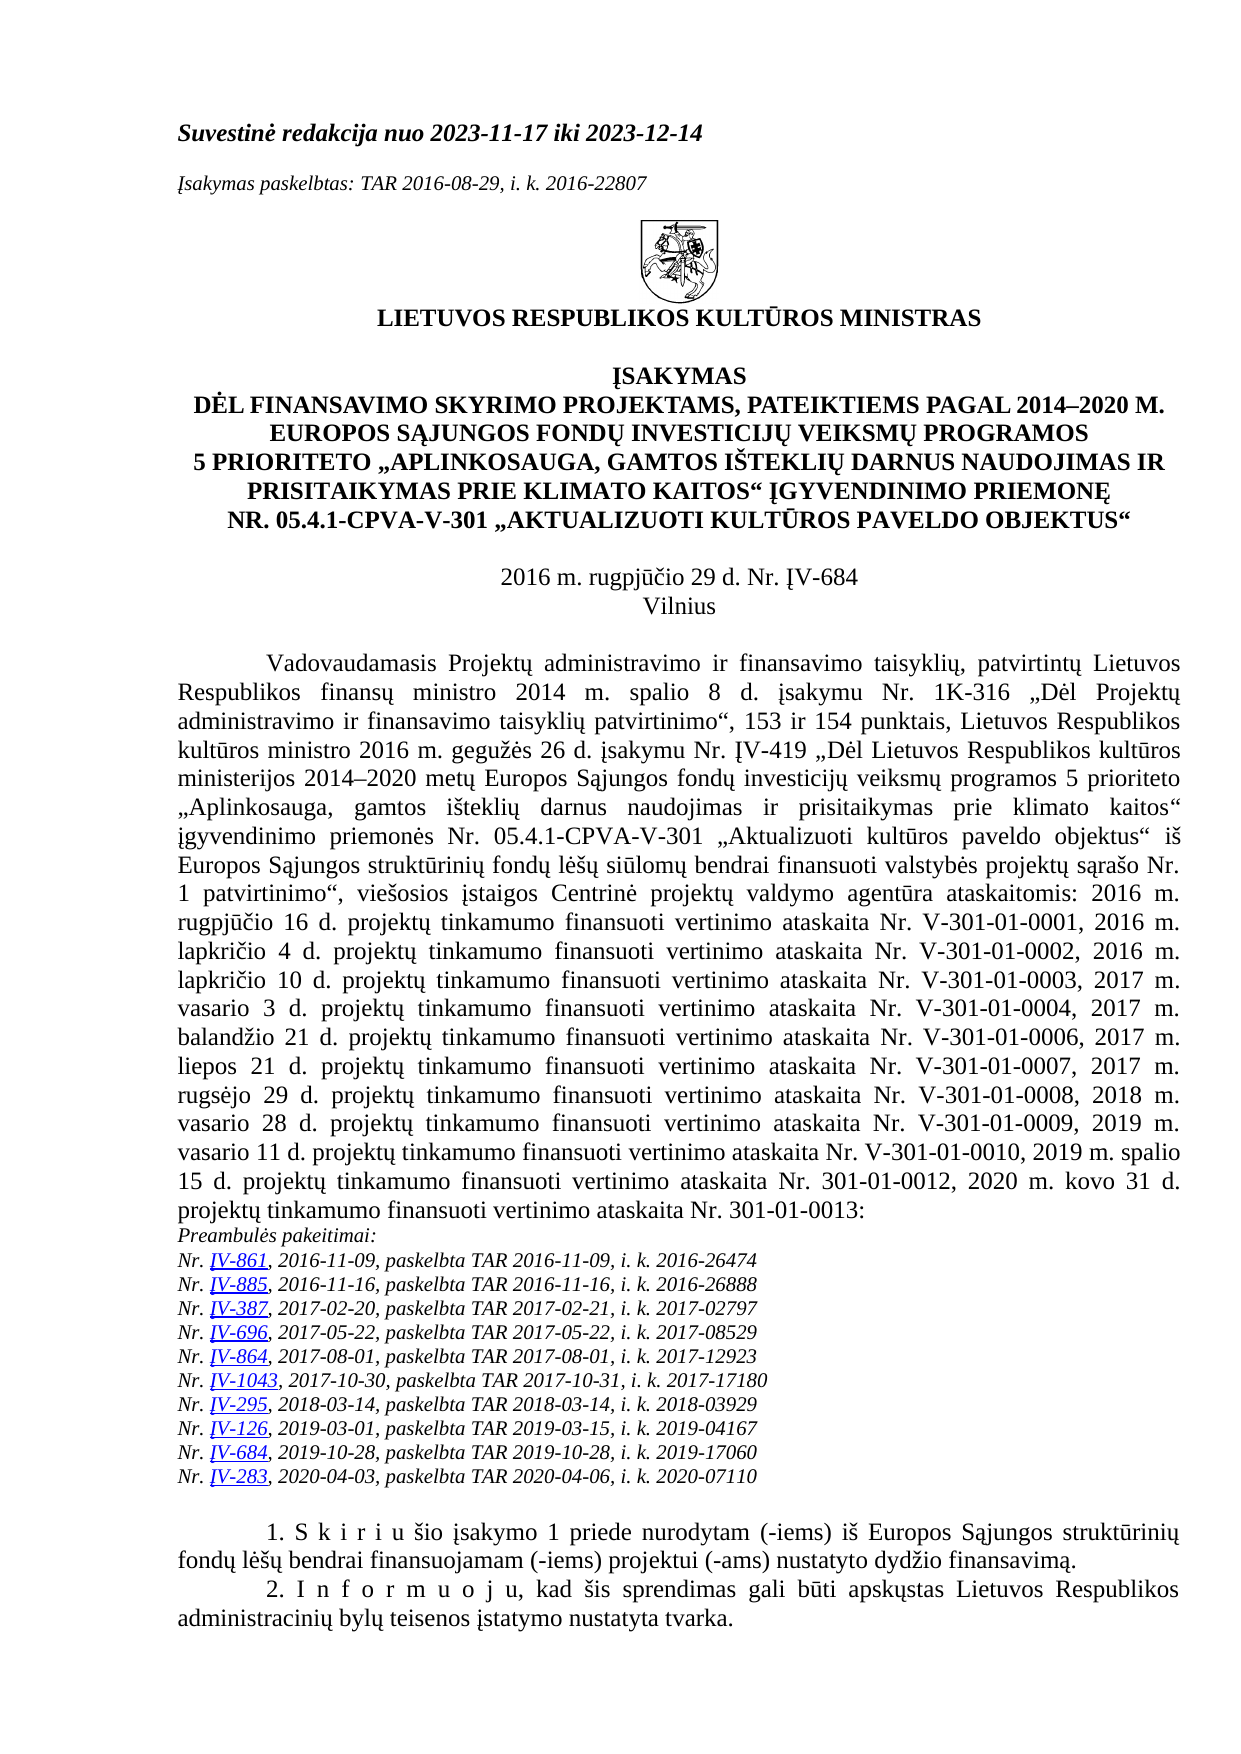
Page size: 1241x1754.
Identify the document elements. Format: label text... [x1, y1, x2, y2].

text Įsakymas paskelbtas: TAR 2016-08-29, i. k. 2016-22807 [177, 171, 1181, 195]
text NR. 05.4.1-CPVA-V-301 „AKTUALIZUOTI KULTŪROS PAVELDO OBJEKTUS“ [177, 505, 1181, 533]
text Nr. ĮV-283, 2020-04-03, paskelbta TAR 2020-04-06, i. k. 2020-07110 [177, 1464, 1181, 1488]
text 1. S k i r i u šio įsakymo 1 priede nurodytam (-iems) iš Europos Sąjungos struktūrinių fondų lėšų bendrai finansuojamam (-iems) projektui (-ams) nustatyto dydžio finansavimą. [177, 1517, 1181, 1574]
text Nr. ĮV-696, 2017-05-22, paskelbta TAR 2017-05-22, i. k. 2017-08529 [177, 1320, 1181, 1344]
text Nr. ĮV-295, 2018-03-14, paskelbta TAR 2018-03-14, i. k. 2018-03929 [177, 1392, 1181, 1416]
text Nr. ĮV-1043, 2017-10-30, paskelbta TAR 2017-10-31, i. k. 2017-17180 [177, 1368, 1181, 1392]
text 2. I n f o r m u o j u, kad šis sprendimas gali būti apskųstas Lietuvos Respublikos administracinių bylų teisenos įstatymo nustatyta tvarka. [177, 1574, 1181, 1632]
text Vadovaudamasis Projektų administravimo ir finansavimo taisyklių, patvirtintų Lietuvos Respublikos finansų ministro 2014 m. spalio 8 d. įsakymu Nr. 1K-316 „Dėl Projektų administravimo ir finansavimo taisyklių patvirtinimo“, 153 ir 154 punktais, Lietuvos Respublikos kultūros ministro 2016 m. gegužės 26 d. įsakymu Nr. ĮV-419 „Dėl Lietuvos Respublikos kultūros ministerijos 2014–2020 metų Europos Sąjungos fondų investicijų veiksmų programos 5 prioriteto „Aplinkosauga, gamtos išteklių darnus naudojimas ir prisitaikymas prie klimato kaitos“ įgyvendinimo priemonės Nr. 05.4.1-CPVA-V-301 „Aktualizuoti kultūros paveldo objektus“ iš Europos Sąjungos struktūrinių fondų lėšų siūlomų bendrai finansuoti valstybės projektų sąrašo Nr. 1 patvirtinimo“, viešosios įstaigos Centrinė projektų valdymo agentūra ataskaitomis: 2016 m. rugpjūčio 16 d. projektų tinkamumo finansuoti vertinimo ataskaita Nr. V-301-01-0001, 2016 m. lapkričio 4 d. projektų tinkamumo finansuoti vertinimo ataskaita Nr. V-301-01-0002, 2016 m. lapkričio 10 d. projektų tinkamumo finansuoti vertinimo ataskaita Nr. V-301-01-0003, 2017 m. vasario 3 d. projektų tinkamumo finansuoti vertinimo ataskaita Nr. V-301-01-0004, 2017 m. balandžio 21 d. projektų tinkamumo finansuoti vertinimo ataskaita Nr. V-301-01-0006, 2017 m. liepos 21 d. projektų tinkamumo finansuoti vertinimo ataskaita Nr. V-301-01-0007, 2017 m. rugsėjo 29 d. projektų tinkamumo finansuoti vertinimo ataskaita Nr. V-301-01-0008, 2018 m. vasario 28 d. projektų tinkamumo finansuoti vertinimo ataskaita Nr. V-301-01-0009, 2019 m. vasario 11 d. projektų tinkamumo finansuoti vertinimo ataskaita Nr. V-301-01-0010, 2019 m. spalio 15 d. projektų tinkamumo finansuoti vertinimo ataskaita Nr. 301-01-0012, 2020 m. kovo 31 d. projektų tinkamumo finansuoti vertinimo ataskaita Nr. 301-01-0013: [177, 648, 1181, 1223]
text ĮSAKYMAS [177, 361, 1181, 390]
text Nr. ĮV-126, 2019-03-01, paskelbta TAR 2019-03-15, i. k. 2019-04167 [177, 1416, 1181, 1440]
text DĖL FINANSAVIMO SKYRIMO PROJEKTAMS, PATEIKTIEMS PAGAL 2014–2020 M. EUROPOS SĄJUNGOS FONDŲ INVESTICIJŲ VEIKSMŲ PROGRAMOS [177, 390, 1181, 447]
text Nr. ĮV-684, 2019-10-28, paskelbta TAR 2019-10-28, i. k. 2019-17060 [177, 1440, 1181, 1464]
text 2016 m. rugpjūčio 29 d. Nr. ĮV-684 [177, 562, 1181, 591]
text Preambulės pakeitimai: [177, 1223, 1181, 1247]
text Nr. ĮV-861, 2016-11-09, paskelbta TAR 2016-11-09, i. k. 2016-26474 [177, 1247, 1181, 1272]
text Nr. ĮV-387, 2017-02-20, paskelbta TAR 2017-02-21, i. k. 2017-02797 [177, 1296, 1181, 1320]
text Vilnius [177, 591, 1181, 620]
text LIETUVOS RESPUBLIKOS KULTŪROS MINISTRAS [177, 303, 1181, 332]
text 5 PRIORITETO „APLINKOSAUGA, GAMTOS IŠTEKLIŲ DARNUS NAUDOJIMAS IR PRISITAIKYMAS PRIE KLIMATO KAITOS“ ĮGYVENDINIMO PRIEMONĘ [177, 447, 1181, 505]
text Nr. ĮV-864, 2017-08-01, paskelbta TAR 2017-08-01, i. k. 2017-12923 [177, 1344, 1181, 1368]
text Suvestinė redakcija nuo 2023-11-17 iki 2023-12-14 [177, 118, 1181, 147]
text Nr. ĮV-885, 2016-11-16, paskelbta TAR 2016-11-16, i. k. 2016-26888 [177, 1272, 1181, 1296]
